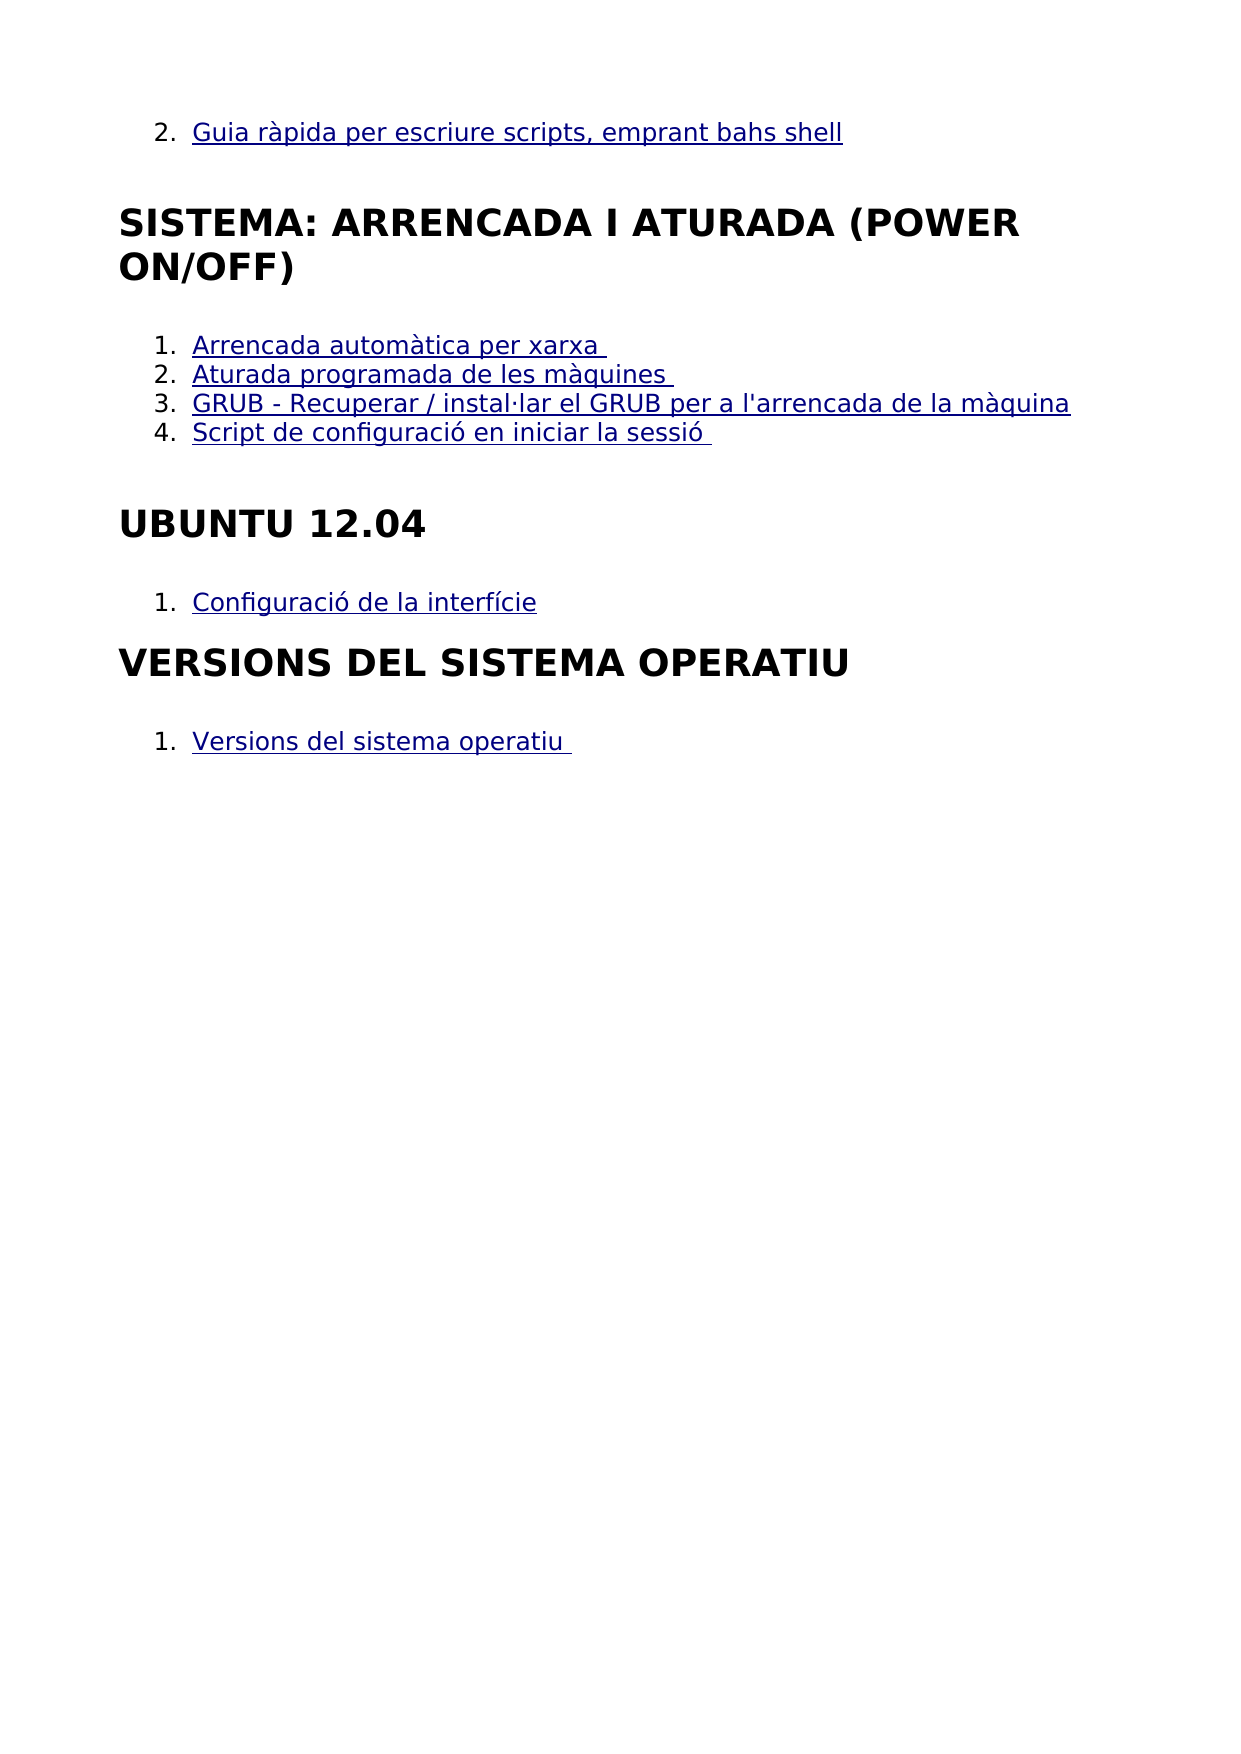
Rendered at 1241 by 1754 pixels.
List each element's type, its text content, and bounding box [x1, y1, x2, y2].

list Script de configuració en iniciar la sessió [177, 418, 1122, 448]
subtitle VERSIONS DEL SISTEMA OPERATIU [118, 642, 1122, 686]
list Versions del sistema operatiu [177, 728, 1122, 757]
subtitle SISTEMA: ARRENCADA I ATURADA (POWER ON/OFF) [118, 202, 1122, 289]
list Configuració de la interfície [177, 588, 1122, 617]
list GRUB - Recuperar / instal·lar el GRUB per a l'arrencada de la màquina [177, 389, 1122, 418]
list Aturada programada de les màquines [177, 360, 1122, 389]
list Guia ràpida per escriure scripts, emprant bahs shell [177, 118, 1122, 147]
list Arrencada automàtica per xarxa [177, 331, 1122, 360]
subtitle UBUNTU 12.04 [118, 502, 1122, 546]
